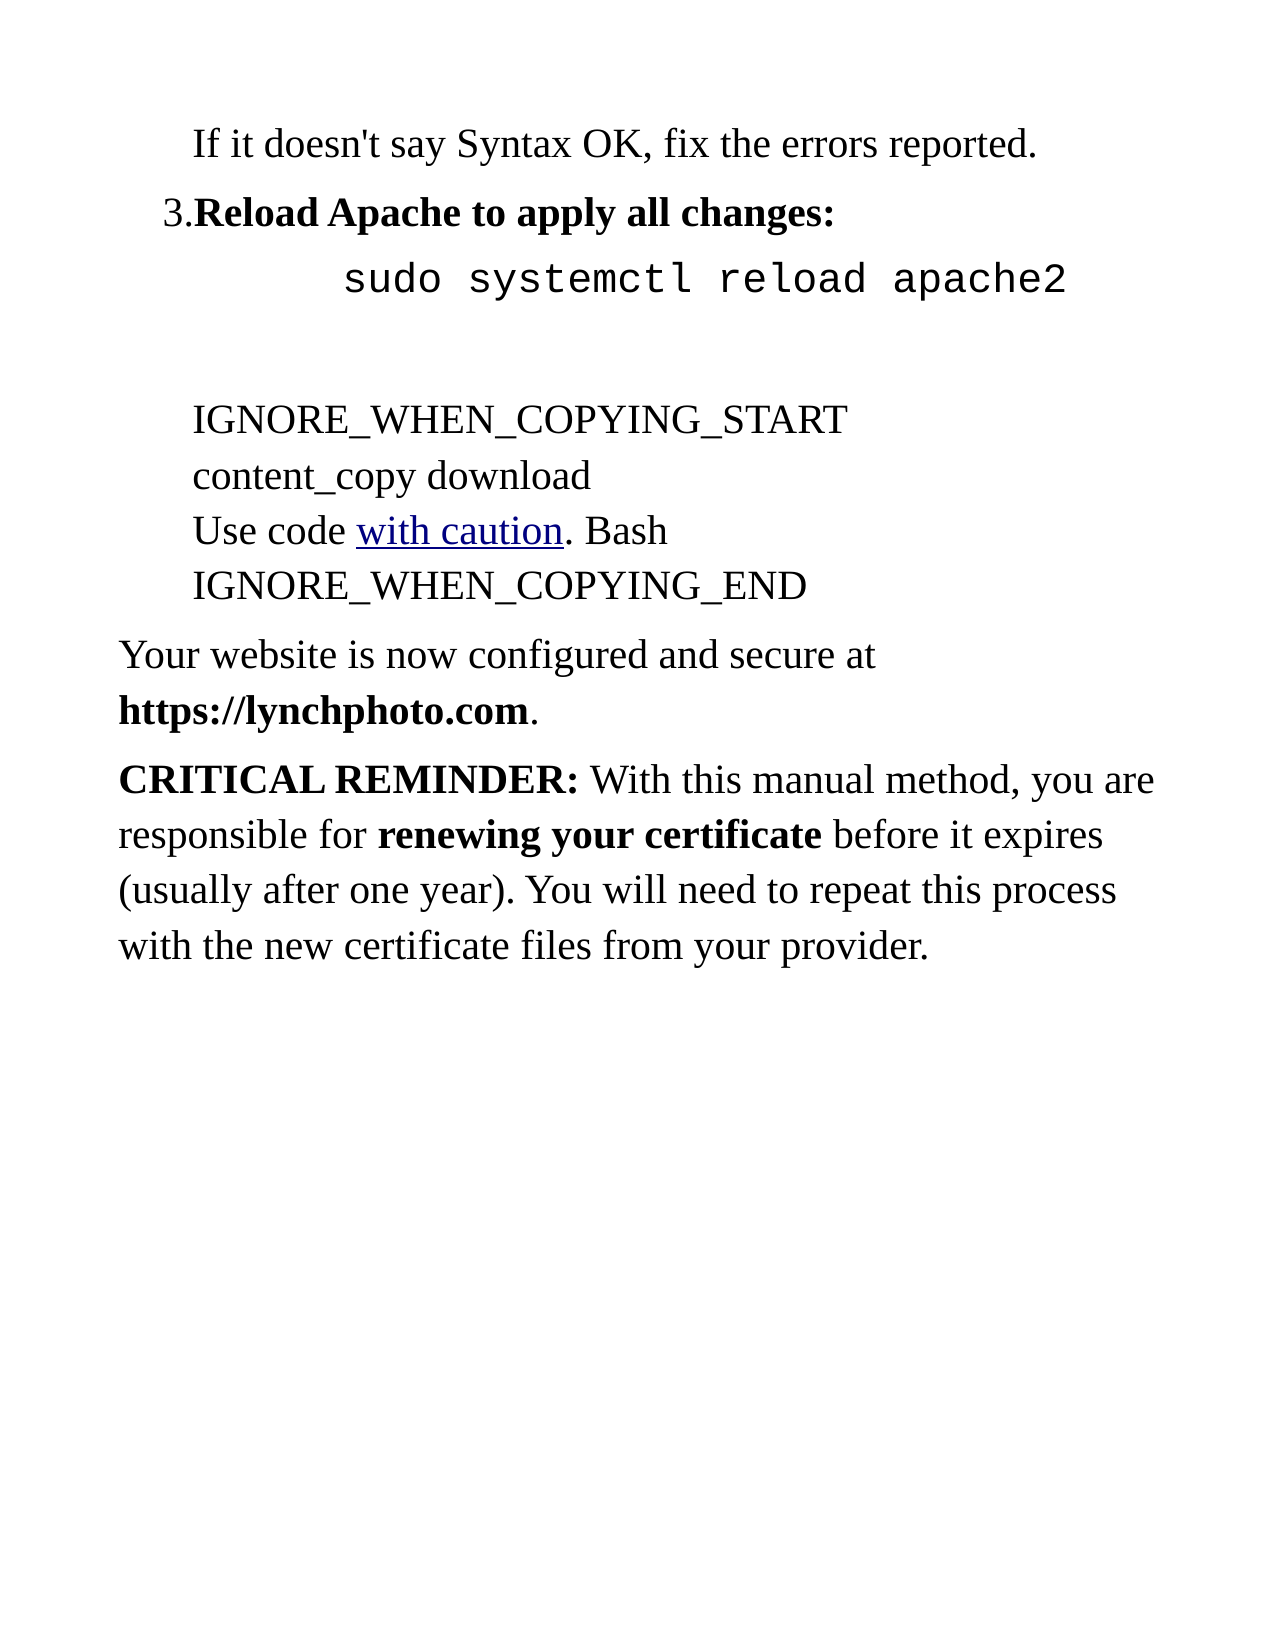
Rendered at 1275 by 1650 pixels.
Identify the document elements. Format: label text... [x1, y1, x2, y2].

text Your website is now configured and secure at https://lynchphoto.com. [118, 630, 1157, 733]
text CRITICAL REMINDER: With this manual method, you are responsible for renewing your certificate before it expires (usually after one year). You will need to repeat this process with the new certificate files from your provider. [118, 755, 1157, 968]
list Use code with caution. Bash [162, 505, 1157, 553]
list IGNORE_WHEN_COPYING_START [162, 395, 1157, 443]
list IGNORE_WHEN_COPYING_END [162, 560, 1157, 608]
list content_copy download [162, 450, 1157, 498]
list sudo systemctl reload apache2 [162, 257, 1157, 305]
list If it doesn't say Syntax OK, fix the errors reported. [162, 118, 1157, 166]
list Reload Apache to apply all changes: [162, 188, 1157, 236]
